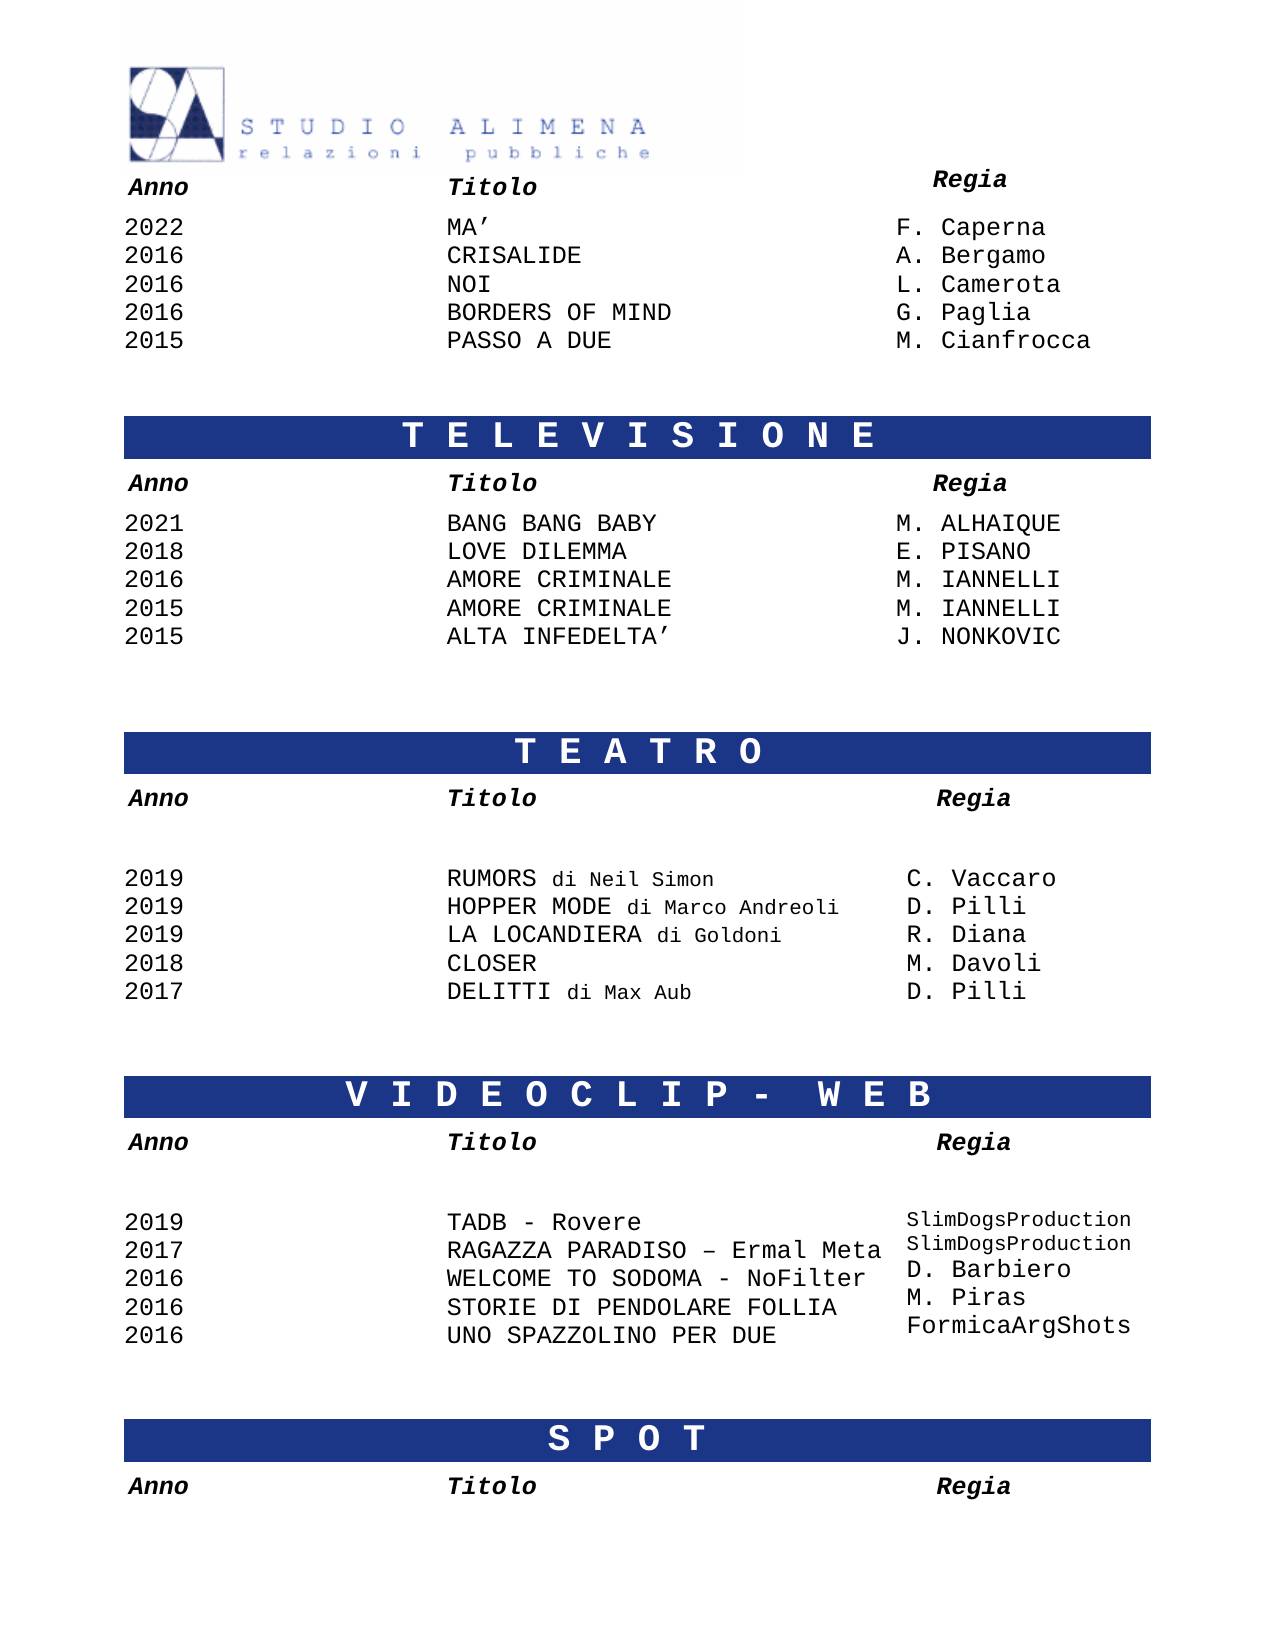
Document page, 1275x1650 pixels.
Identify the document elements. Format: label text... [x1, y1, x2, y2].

table_cell [201, 658, 785, 697]
table_cell 2021 2018 2016 2015 2015 [118, 505, 201, 658]
table_cell Titolo [201, 780, 901, 820]
table_cell TADB - Rovere RAGAZZA PARADISO – Ermal Meta WELCOME TO SODOMA - NoFilter STORIE DI PENDOLARE FOLLIA UNO SPAZZOLINO PER DUE [201, 1204, 901, 1385]
table_cell C. Vaccaro D. Pilli R. Diana M. Davoli D. Pilli [901, 860, 1157, 1041]
table_cell Titolo [201, 1124, 901, 1164]
table_cell MA’ CRISALIDE NOI BORDERS OF MIND PASSO A DUE [201, 209, 785, 362]
table_header T E L E V I S I O N E [118, 411, 1157, 465]
table_cell [201, 1508, 901, 1547]
table_header T E A T R O [118, 726, 1157, 780]
table_cell M. ALHAIQUE E. PISANO M. IANNELLI M. IANNELLI J. NONKOVIC [785, 505, 1157, 658]
table_cell [118, 820, 201, 860]
table_cell [901, 1508, 1157, 1547]
table_cell RUMORS di Neil Simon HOPPER MODE di Marco Andreoli LA LOCANDIERA di Goldoni CLOSER DELITTI di Max Aub [201, 860, 901, 1041]
table_cell Regia [785, 161, 1157, 209]
table_cell Regia [901, 1468, 1157, 1507]
table_cell [118, 1508, 201, 1547]
table_cell Titolo [201, 1468, 901, 1507]
table_cell Regia [901, 780, 1157, 820]
table_cell [785, 658, 1157, 697]
table_cell SlimDogsProduction SlimDogsProduction D. Barbiero M. Piras FormicaArgShots [901, 1204, 1157, 1385]
table_cell Regia [901, 1124, 1157, 1164]
table_header V I D E O C L I P - W E B [118, 1070, 1157, 1124]
table_cell [118, 1164, 201, 1203]
table_cell Anno [118, 465, 201, 504]
table_cell F. Caperna A. Bergamo L. Camerota G. Paglia M. Cianfrocca [785, 209, 1157, 362]
table_cell [901, 820, 1157, 860]
table_cell [901, 1164, 1157, 1203]
table_cell Anno [118, 780, 201, 820]
table_header S P O T [118, 1414, 1157, 1468]
table_cell 2019 2019 2019 2018 2017 [118, 860, 201, 1041]
table_cell Regia [785, 465, 1157, 504]
table_cell [201, 820, 901, 860]
table_cell 2019 2017 2016 2016 2016 [118, 1204, 201, 1385]
table_cell Anno [118, 1124, 201, 1164]
table_cell [201, 1164, 901, 1203]
table_cell 2022 2016 2016 2016 2015 [118, 209, 201, 362]
table_cell Anno [118, 161, 201, 209]
table_cell BANG BANG BABY LOVE DILEMMA AMORE CRIMINALE AMORE CRIMINALE ALTA INFEDELTA’ [201, 505, 785, 658]
table_cell Anno [118, 1468, 201, 1507]
table_cell Titolo [201, 161, 785, 209]
table_cell [118, 658, 201, 697]
table_cell Titolo [201, 465, 785, 504]
